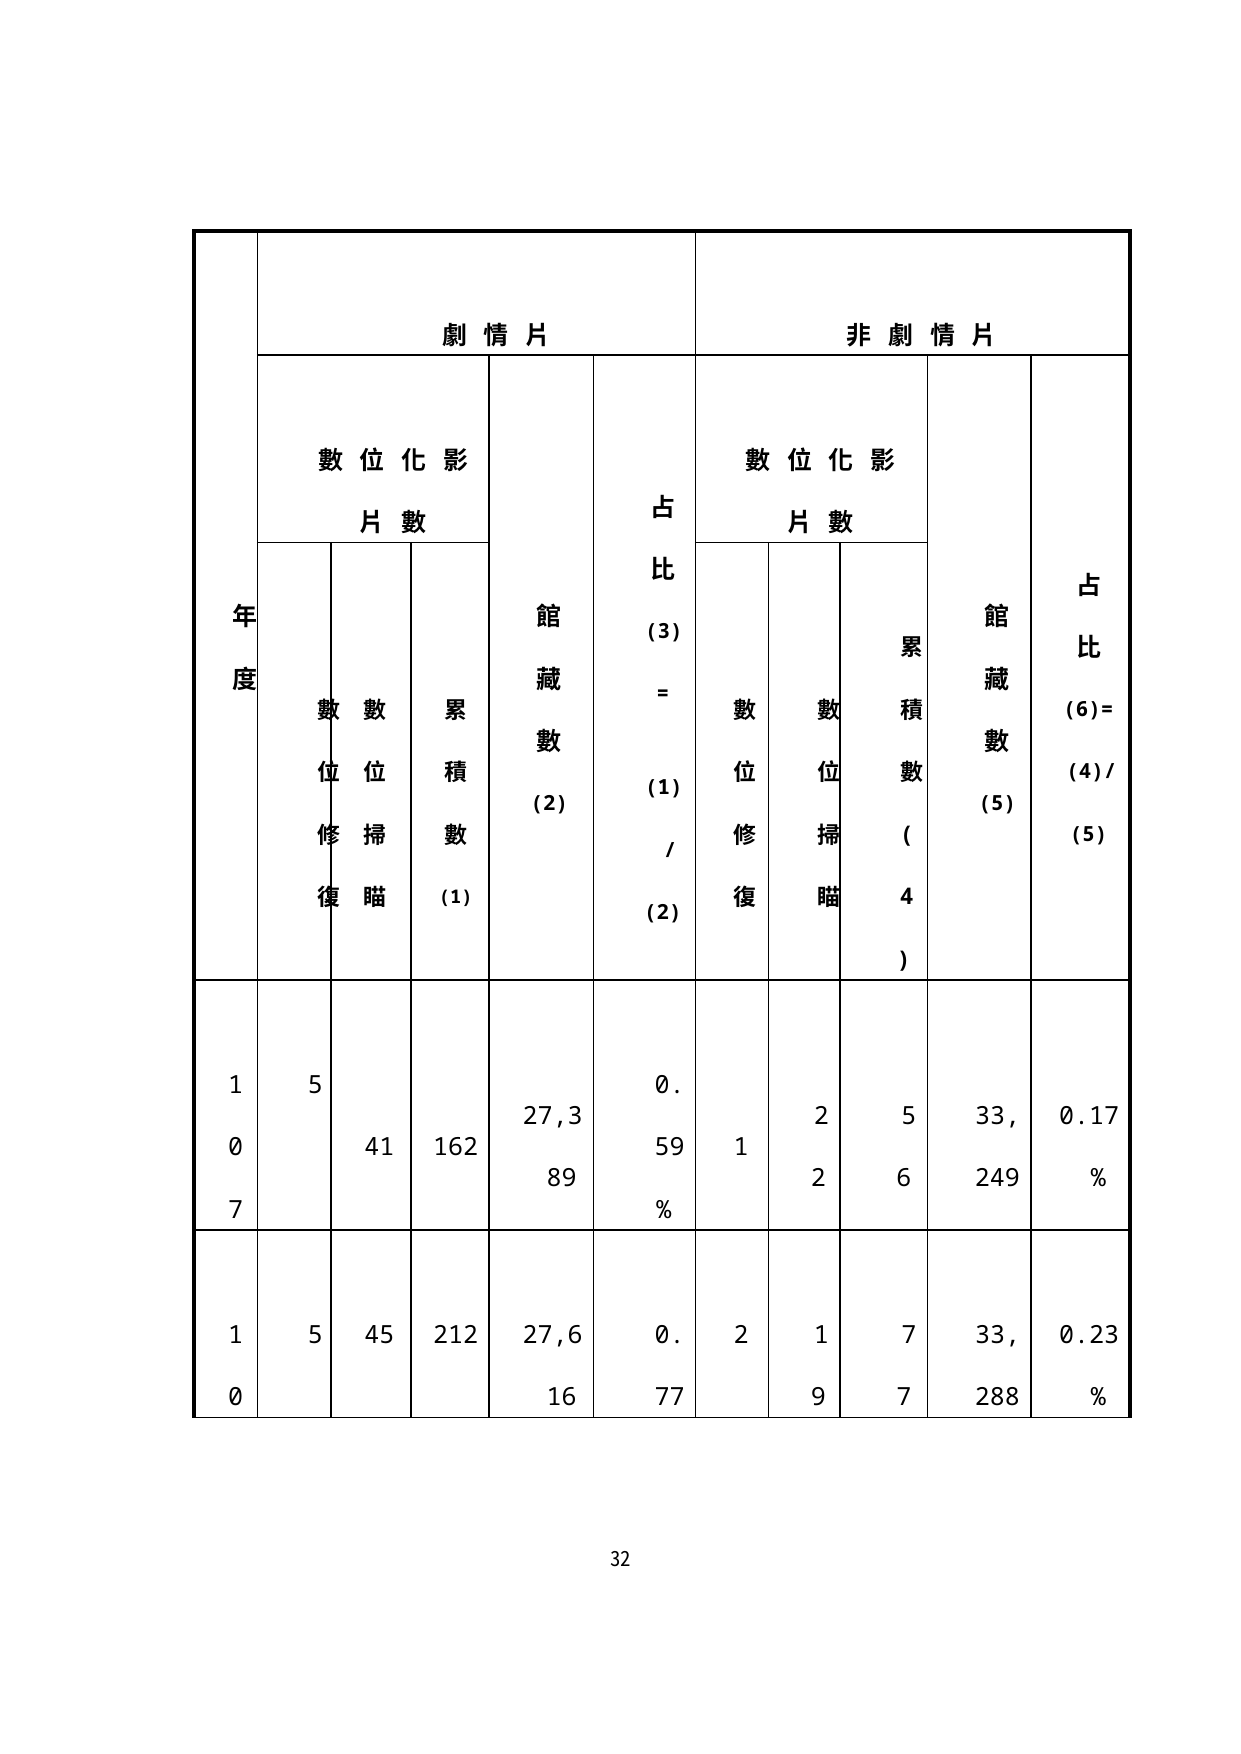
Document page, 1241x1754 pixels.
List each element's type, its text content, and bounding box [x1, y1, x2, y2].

table_cell 數位化影片數 [696, 356, 927, 542]
table_cell 0.77 [594, 1231, 695, 1417]
table_cell 數位修復 [696, 543, 768, 979]
table_cell 0.59% [594, 981, 695, 1229]
table_cell 累積數(4) [841, 543, 927, 979]
table_cell 10 [196, 1231, 257, 1417]
table_cell 數位修復 [258, 543, 330, 979]
table_cell 占比(3)= (1)/(2) [594, 356, 695, 979]
table_cell 0.17% [1032, 981, 1128, 1229]
table_cell 數位掃瞄 [332, 543, 410, 979]
table_cell 館藏數 (5) [928, 356, 1030, 979]
table_cell 館藏數 (2) [490, 356, 593, 979]
table_cell 41 [332, 981, 410, 1229]
table_cell 27,389 [490, 981, 593, 1229]
table_cell 212 [412, 1231, 488, 1417]
table_cell 2 [696, 1231, 768, 1417]
table_cell 33,288 [928, 1231, 1030, 1417]
table_header 劇情片 [258, 233, 695, 354]
table_cell 累積數(1) [412, 543, 488, 979]
table_cell 數位化影片數 [258, 356, 488, 542]
table_cell 5 [258, 1231, 330, 1417]
table_cell 占比(6)= (4)/(5) [1032, 356, 1128, 979]
table_cell 162 [412, 981, 488, 1229]
table_cell 27,616 [490, 1231, 593, 1417]
table_cell 1 [696, 981, 768, 1229]
table_cell 0.23% [1032, 1231, 1128, 1417]
table_cell 19 [769, 1231, 839, 1417]
table_cell 22 [769, 981, 839, 1229]
table_cell 107 [196, 981, 257, 1229]
table_cell 33,249 [928, 981, 1030, 1229]
table_cell 5 [258, 981, 330, 1229]
table_cell 45 [332, 1231, 410, 1417]
table_header 非劇情片 [696, 233, 1128, 354]
table_header 年度 [196, 233, 257, 979]
table_cell 56 [841, 981, 927, 1229]
table_cell 77 [841, 1231, 927, 1417]
table_cell 數位掃瞄 [769, 543, 839, 979]
